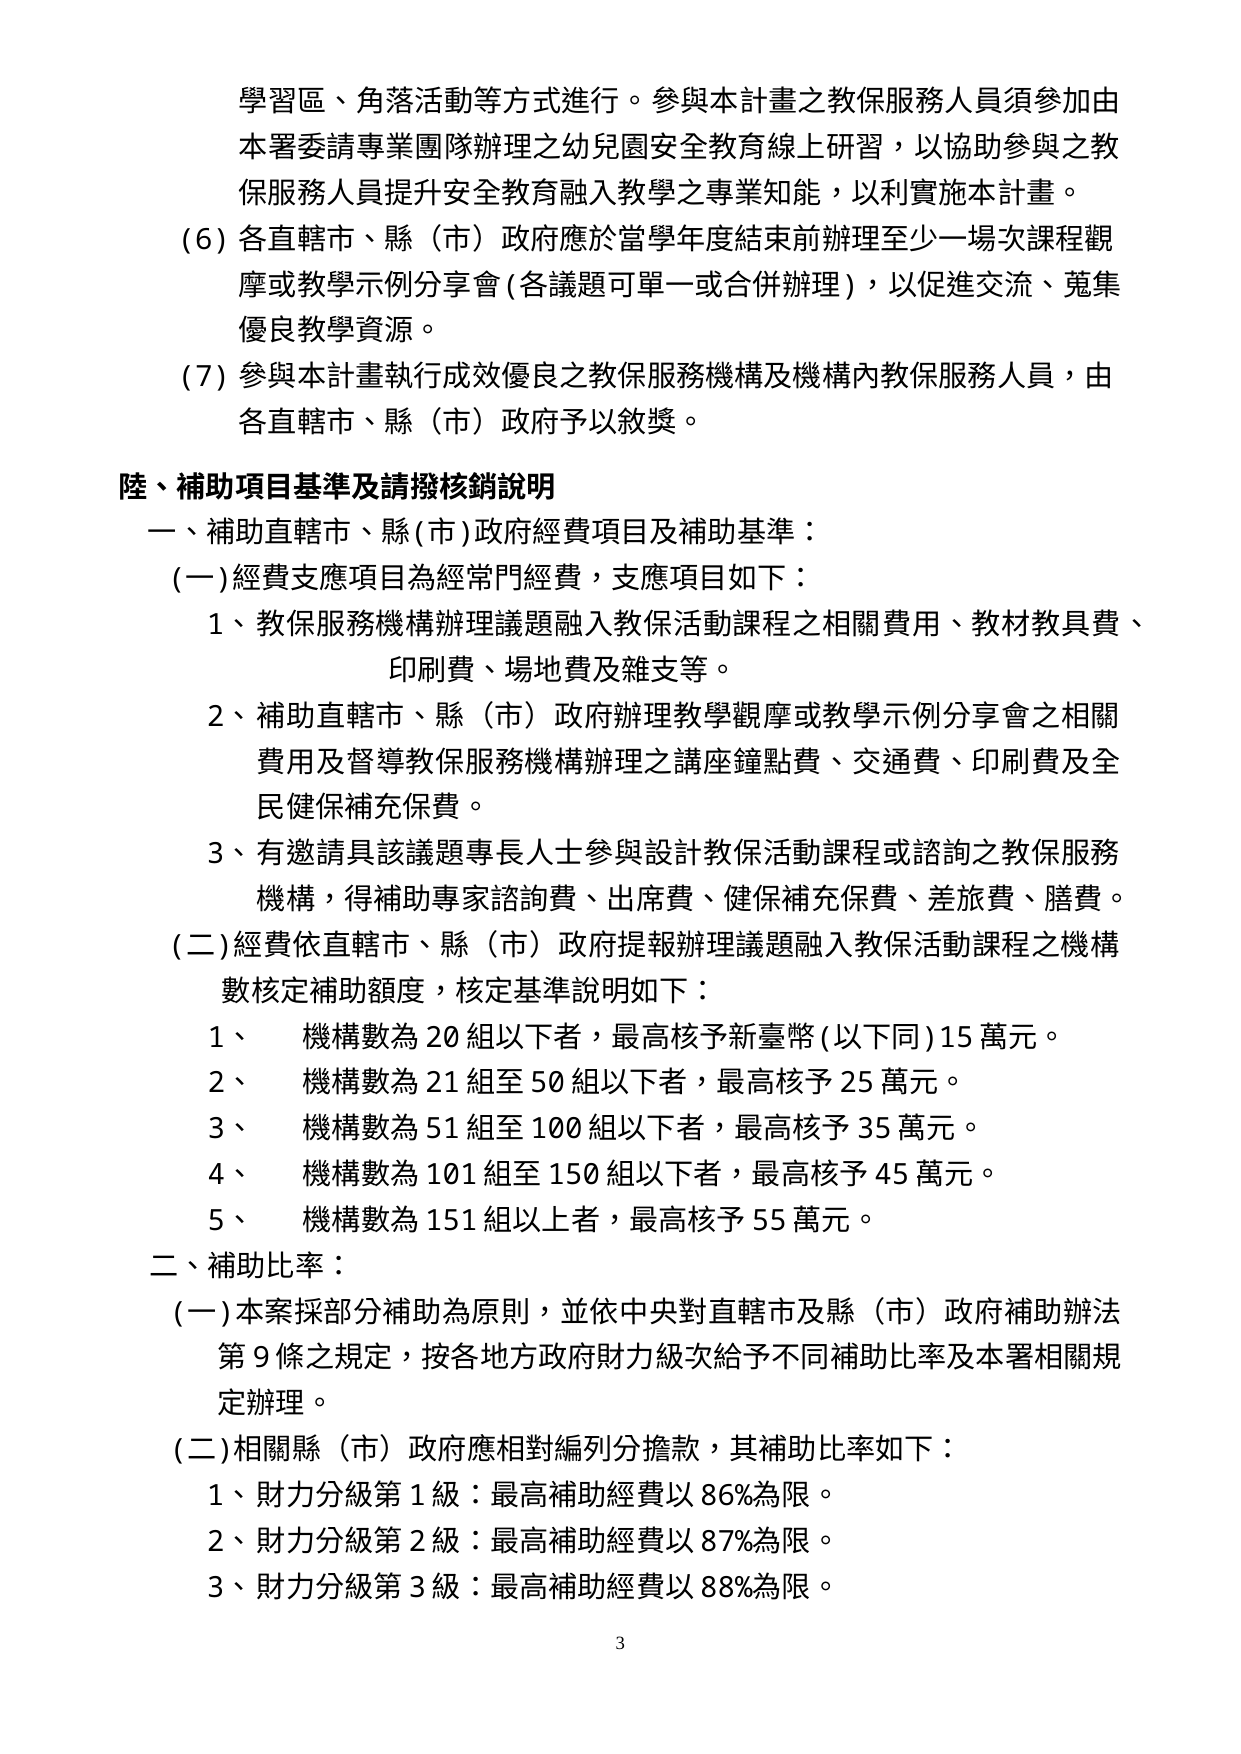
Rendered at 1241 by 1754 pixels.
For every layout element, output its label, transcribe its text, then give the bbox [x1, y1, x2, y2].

list 機構數為151組以上者，最高核予55萬元。 [207, 1194, 1122, 1239]
text 二、補助比率： [149, 1239, 1122, 1285]
list 各直轄市、縣（市）政府應於當學年度結束前辦理至少一場次課程觀 [177, 212, 1122, 258]
subtitle 陸、補助項目基準及請撥核銷說明 [118, 460, 1122, 506]
list 教保服務機構執行安全、生命及性別平等教育議題有關之概念與知能，應統整規劃於教保活動課程中實施，並融入園內既有的教學活動，例如：例行性活動、全園性活動、轉銜活動、遊戲時間、大肢體活動、學習區、角落活動等方式進行。參與本計畫之教保服務人員須參加由本署委請專業團隊辦理之幼兒園安全教育線上研習，以協助參與之教保服務人員提升安全教育融入教學之專業知能，以利實施本計畫。 [177, 75, 1122, 212]
list 機構數為21組至50組以下者，最高核予25萬元。 [207, 1056, 1122, 1102]
list 補助直轄市、縣（市）政府辦理教學觀摩或教學示例分享會之相關 費用及督導教保服務機構辦理之講座鐘點費、交通費、印刷費及全民健保補充保費。 [207, 689, 1122, 827]
text (二)經費依直轄市、縣（市）政府提報辦理議題融入教保活動課程之機構數核定補助額度，核定基準說明如下： [168, 919, 1122, 1010]
list 財力分級第3級：最高補助經費以88%為限。 [207, 1560, 1122, 1606]
list 參與本計畫執行成效優良之教保服務機構及機構內教保服務人員，由 [177, 350, 1122, 396]
list 機構數為101組至150組以下者，最高核予45萬元。 [207, 1148, 1122, 1194]
text 各直轄市、縣（市）政府予以敘獎。 [238, 396, 1122, 442]
text 一、補助直轄市、縣(市)政府經費項目及補助基準： [118, 506, 1122, 552]
text 摩或教學示例分享會(各議題可單一或合併辦理)，以促進交流、蒐集優良教學資源。 [238, 258, 1122, 350]
list 財力分級第1級：最高補助經費以86%為限。 [207, 1469, 1122, 1514]
list 機構數為51組至100組以下者，最高核予35萬元。 [207, 1102, 1122, 1148]
list 有邀請具該議題專長人士參與設計教保活動課程或諮詢之教保服務 機構，得補助專家諮詢費、出席費、健保補充保費、差旅費、膳費。 [207, 827, 1122, 919]
list 財力分級第2級：最高補助經費以87%為限。 [207, 1514, 1122, 1560]
text (一)本案採部分補助為原則，並依中央對直轄市及縣（市）政府補助辦法第9條之規定，按各地方政府財力級次給予不同補助比率及本署相關規定辦理。 [169, 1285, 1122, 1423]
list 教保服務機構辦理議題融入教保活動課程之相關費用、教材教具費、 印刷費、場地費及雜支等。 [207, 598, 1122, 689]
text (二)相關縣（市）政府應相對編列分擔款，其補助比率如下： [169, 1423, 1122, 1469]
text (一)經費支應項目為經常門經費，支應項目如下： [168, 552, 1122, 598]
list 機構數為20組以下者，最高核予新臺幣(以下同)15萬元。 [207, 1010, 1122, 1056]
